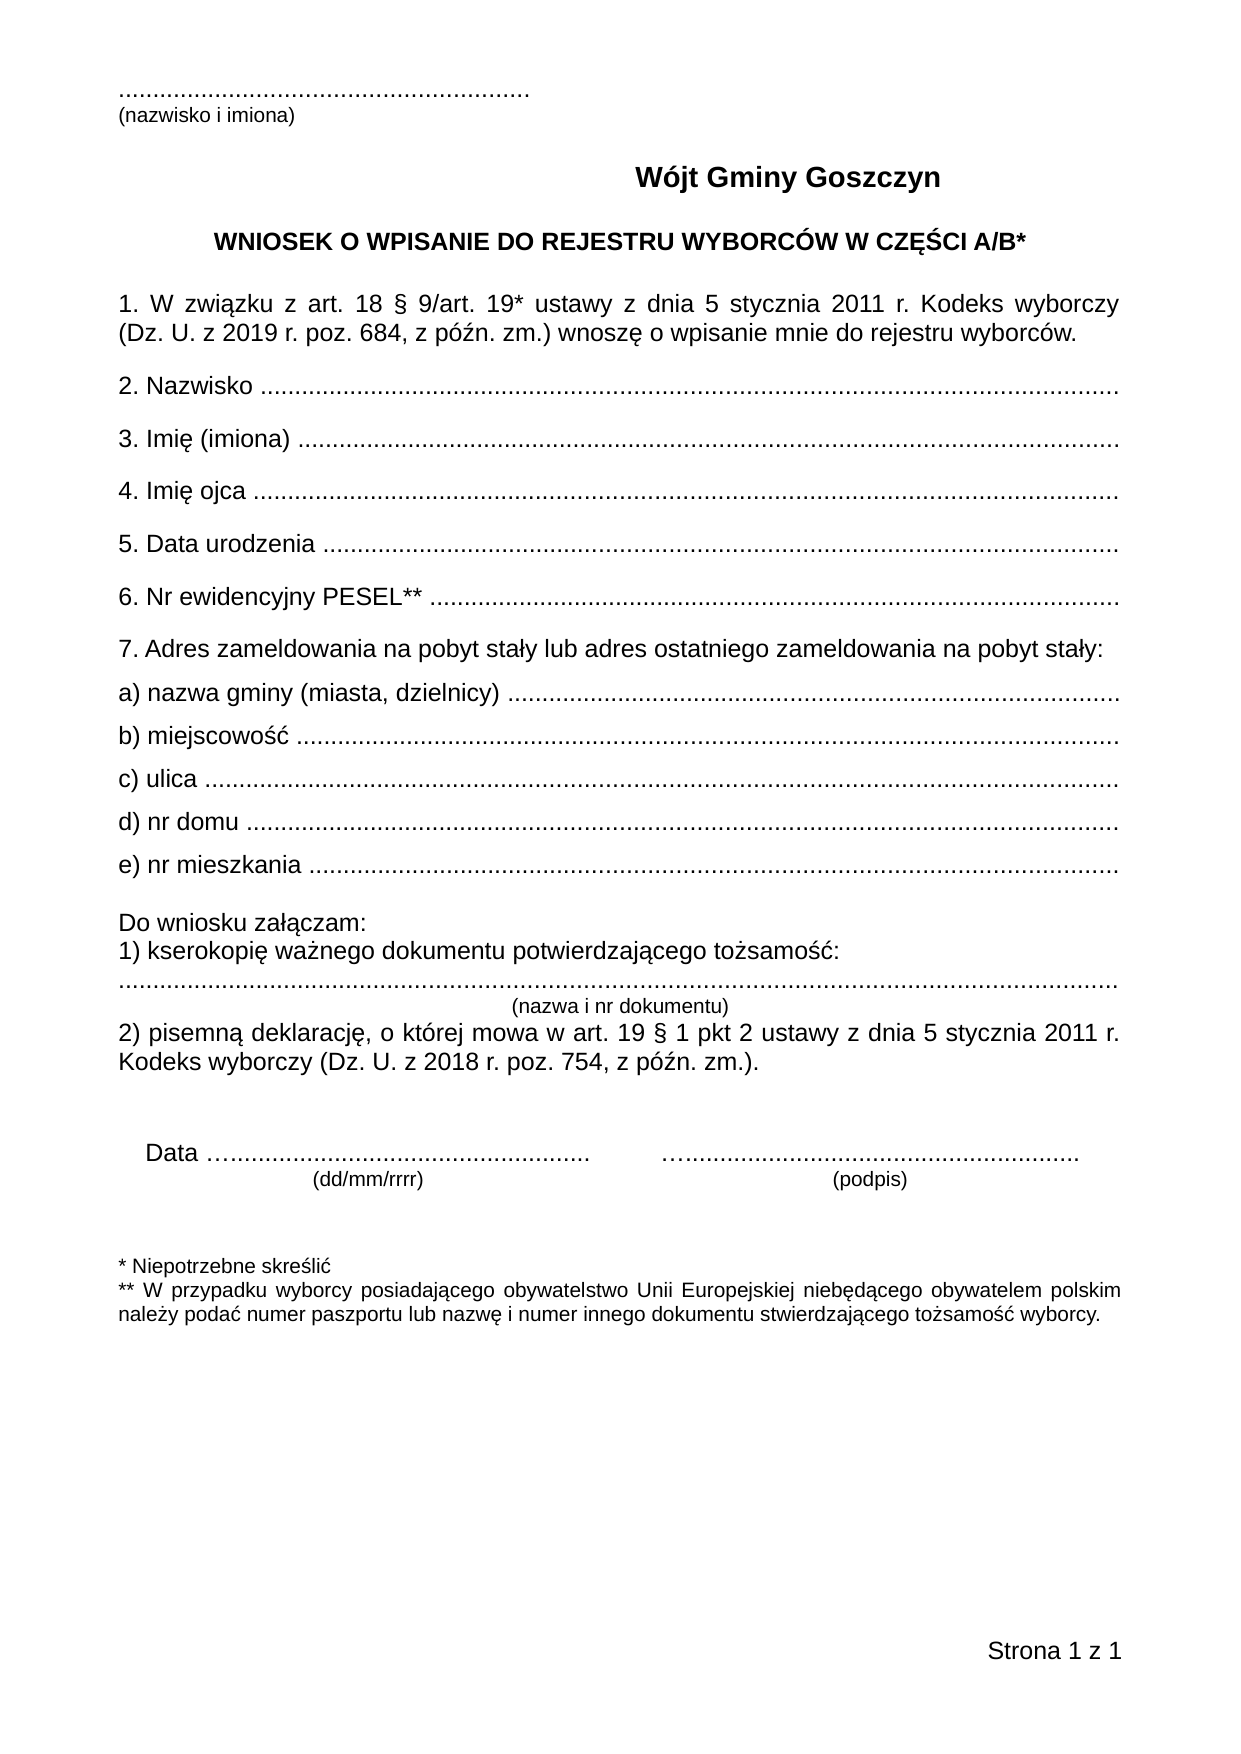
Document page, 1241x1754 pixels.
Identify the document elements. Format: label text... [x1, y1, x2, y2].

text 2. Nazwisko [118, 371, 1122, 399]
text 2) pisemną deklarację, o której mowa w art. 19 § 1 pkt 2 ustawy z dnia 5 stycznia 2011 r. Kodeks wyborczy (Dz. U. z 2018 r. poz. 754, z późn. zm.). [118, 1018, 1122, 1075]
text Wójt Gminy Goszczyn [118, 160, 1122, 193]
text Do wniosku załączam: [118, 907, 1122, 936]
text c) ulica [118, 764, 1122, 792]
table_header Data ….................................................... (dd/mm/rrrr) [117, 1133, 619, 1197]
text a) nazwa gminy (miasta, dzielnicy) [118, 677, 1122, 706]
table_header …......................................................... (podpis) [619, 1133, 1121, 1197]
text d) nr domu [118, 807, 1122, 836]
text 1. W związku z art. 18 § 9/art. 19* ustawy z dnia 5 stycznia 2011 r. Kodeks wyborczy (Dz. U. z 2019 r. poz. 684, z późn. zm.) wnoszę o wpisanie mnie do rejestru wyborców. [118, 289, 1122, 347]
text 6. Nr ewidencyjny PESEL** [118, 582, 1122, 610]
text 3. Imię (imiona) [118, 423, 1122, 452]
text WNIOSEK O WPISANIE DO REJESTRU WYBORCÓW W CZĘŚCI A/B* [118, 227, 1122, 256]
text 5. Data urodzenia [118, 529, 1122, 558]
text b) miejscowość [118, 721, 1122, 749]
text 4. Imię ojca [118, 476, 1122, 505]
text * Niepotrzebne skreślić [118, 1254, 1122, 1278]
text 7. Adres zameldowania na pobyt stały lub adres ostatniego zameldowania na pobyt stały: [118, 634, 1122, 663]
text (nazwa i nr dokumentu) [118, 994, 1122, 1018]
text (nazwisko i imiona) [118, 102, 1122, 126]
text ** W przypadku wyborcy posiadającego obywatelstwo Unii Europejskiej niebędącego obywatelem polskim należy podać numer paszportu lub nazwę i numer innego dokumentu stwierdzającego tożsamość wyborcy. [118, 1278, 1122, 1326]
text e) nr mieszkania [118, 850, 1122, 879]
text 1) kserokopię ważnego dokumentu potwierdzającego tożsamość: [118, 936, 1122, 965]
